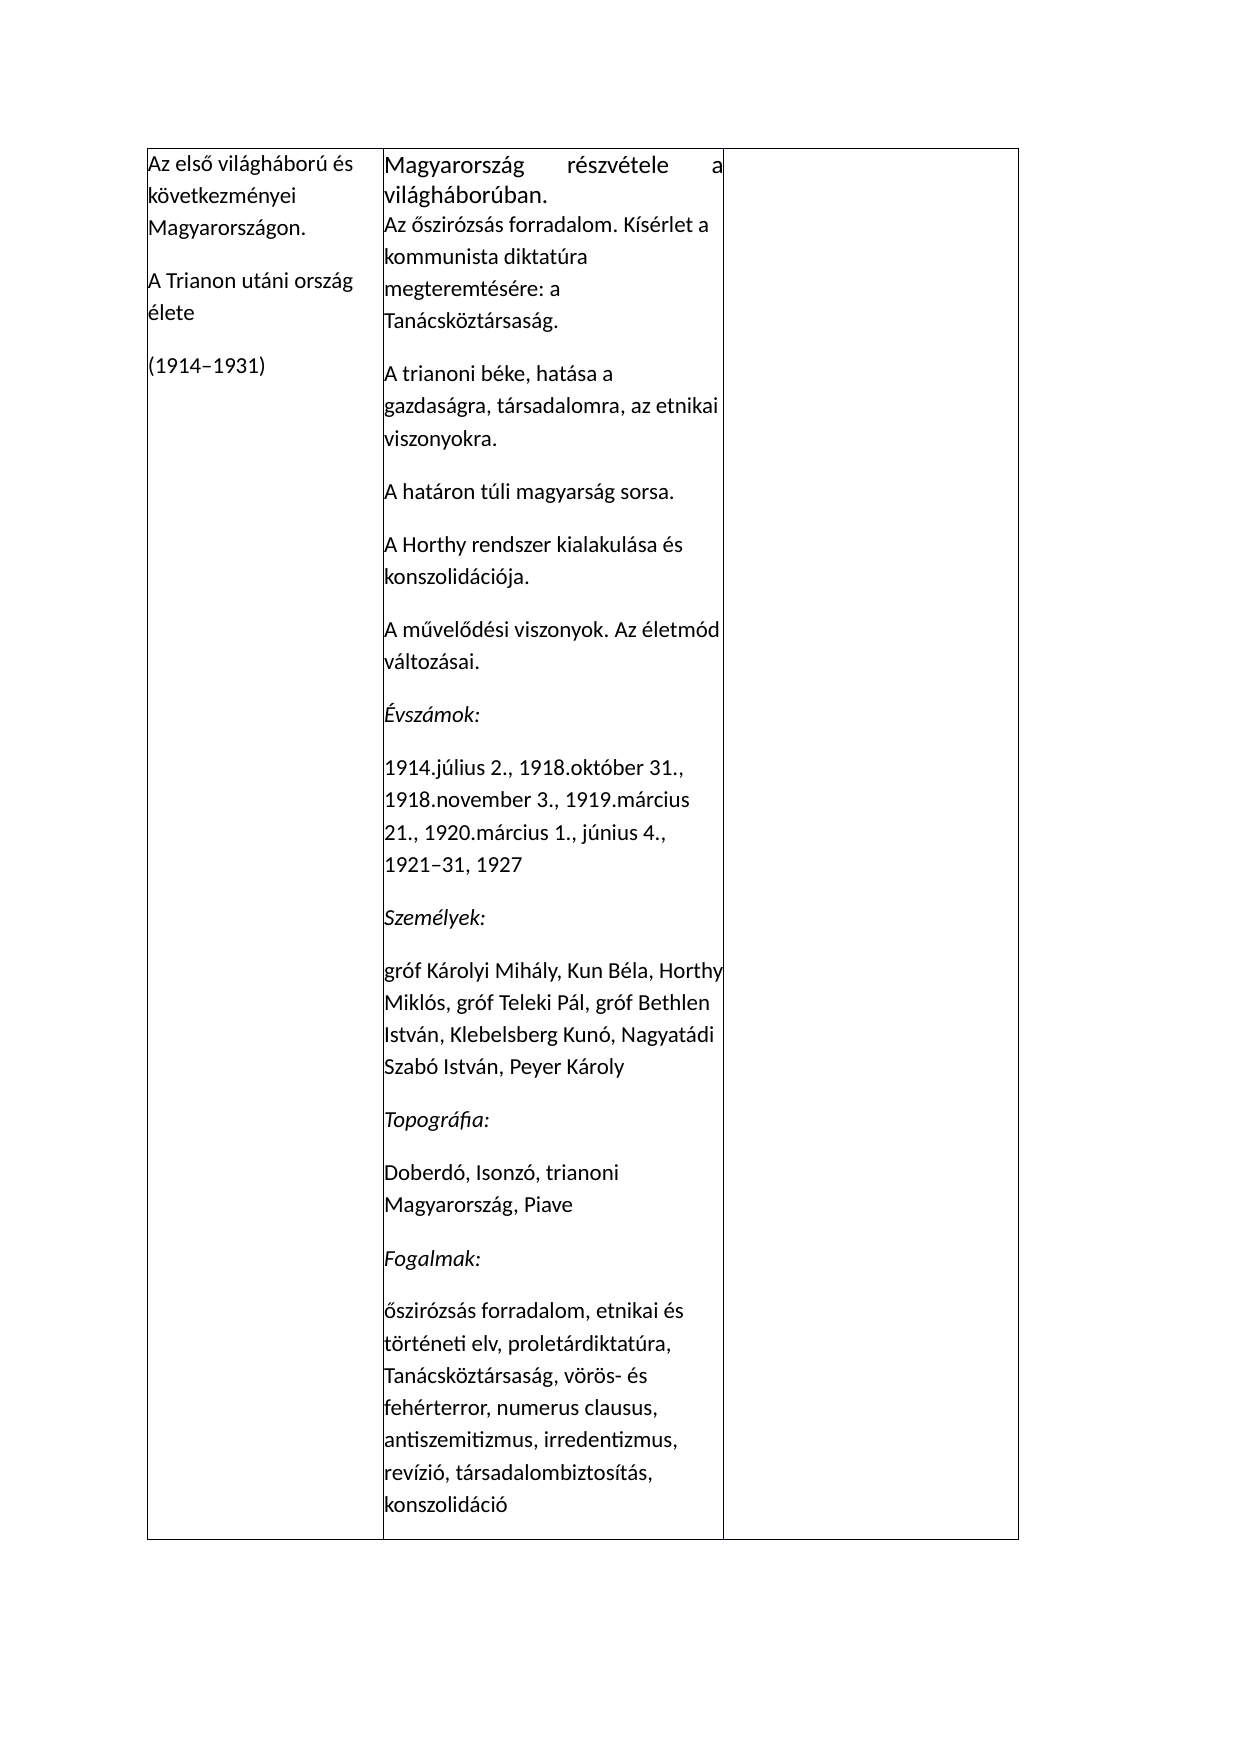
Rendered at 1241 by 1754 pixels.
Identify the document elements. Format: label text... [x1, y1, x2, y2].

table_cell Az első világháború és következményei Magyarországon. A Trianon utáni ország élete (1914–1931) [148, 149, 383, 1539]
table_cell [724, 149, 1018, 1539]
table_cell Magyarország részvétele a világháborúban. Az őszirózsás forradalom. Kísérlet a kommunista diktatúra megteremtésére: a Tanácsköztársaság. A trianoni béke, hatása a gazdaságra, társadalomra, az etnikai viszonyokra. A határon túli magyarság sorsa. A Horthy rendszer kialakulása és konszolidációja. A művelődési viszonyok. Az életmód változásai. Évszámok: 1914.július 2., 1918.október 31., 1918.november 3., 1919.március 21., 1920.március 1., június 4., 1921–31, 1927 Személyek: gróf Károlyi Mihály, Kun Béla, Horthy Miklós, gróf Teleki Pál, gróf Bethlen István, Klebelsberg Kunó, Nagyatádi Szabó István, Peyer Károly Topográfia: Doberdó, Isonzó, trianoni Magyarország, Piave Fogalmak: őszirózsás forradalom, etnikai és történeti elv, proletárdiktatúra, Tanácsköztársaság, vörös- és fehérterror, numerus clausus, antiszemitizmus, irredentizmus, revízió, társadalombiztosítás, konszolidáció [384, 149, 723, 1539]
